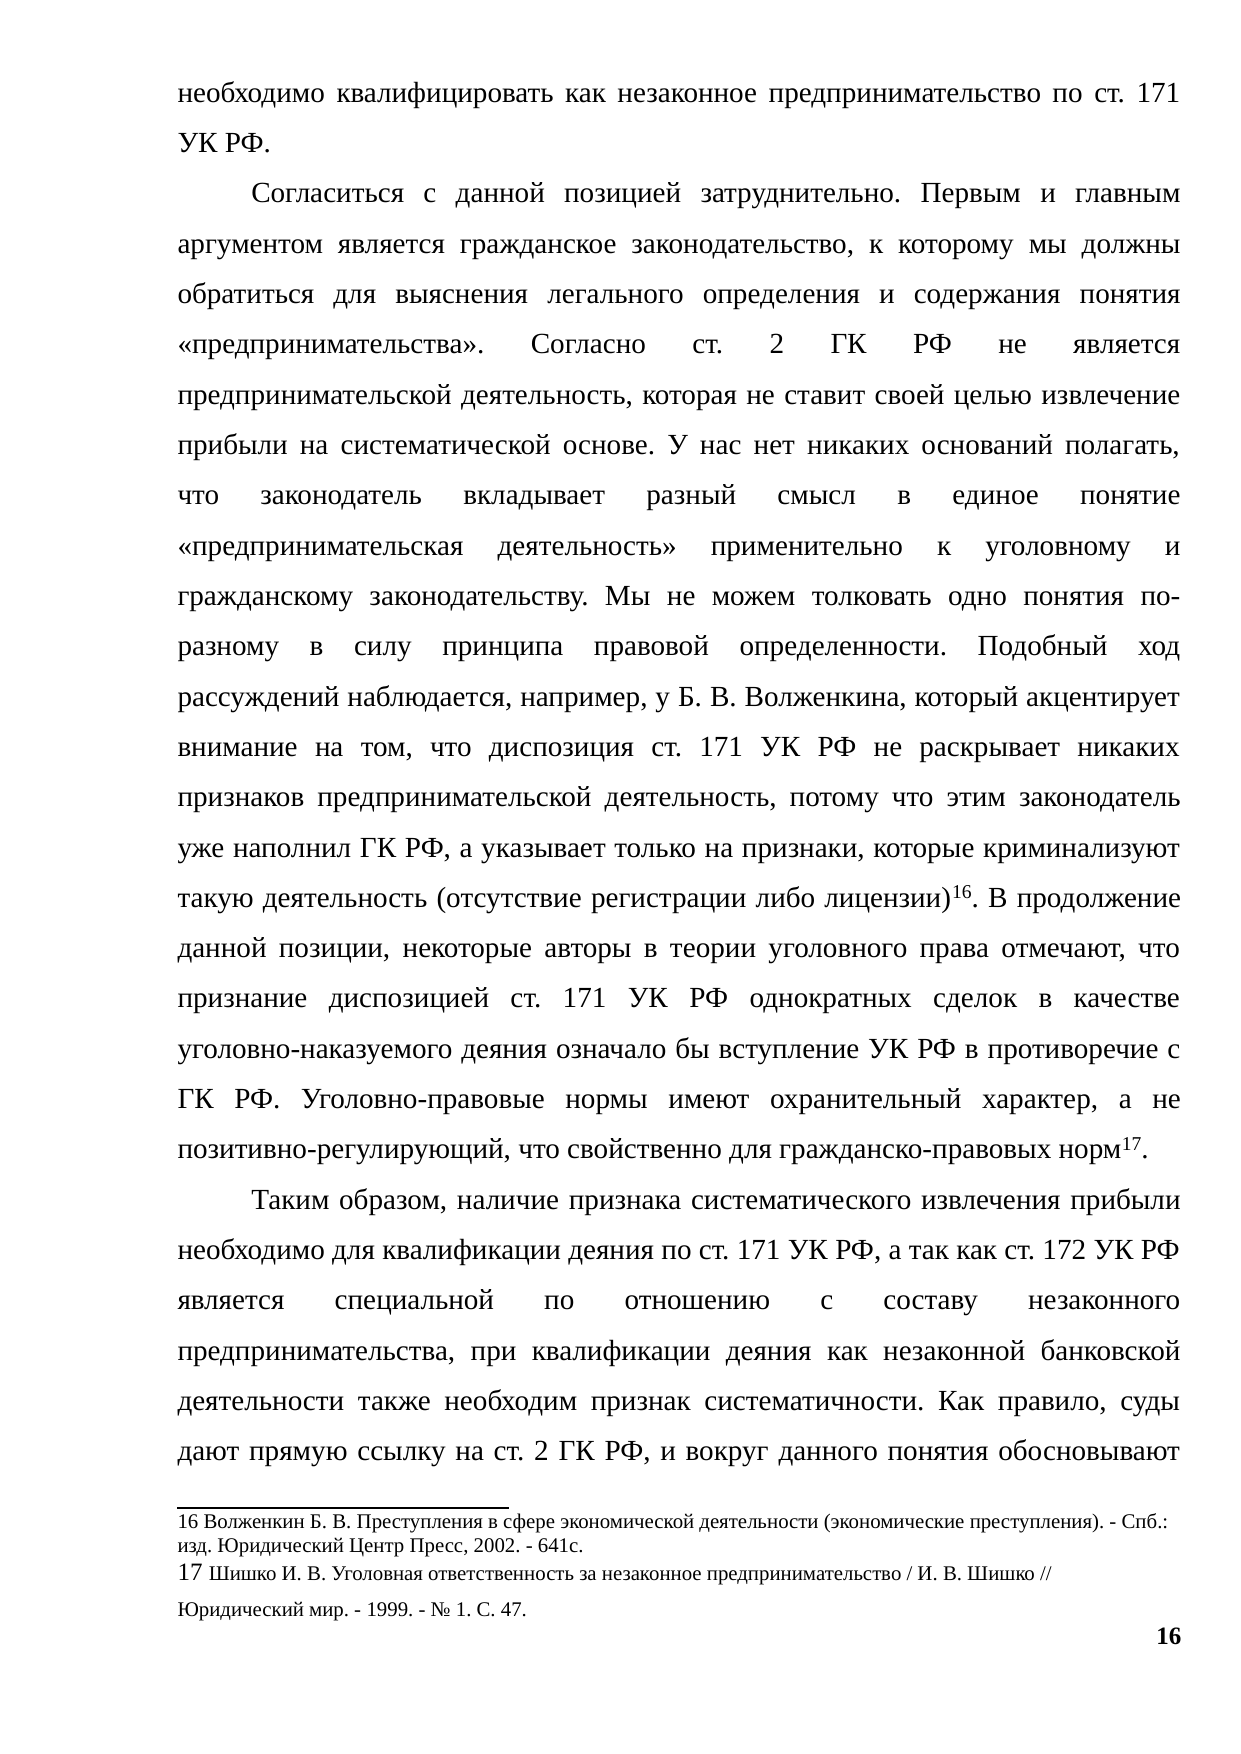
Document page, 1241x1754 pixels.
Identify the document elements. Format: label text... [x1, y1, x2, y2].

text Шишко И. В. Уголовная ответственность за незаконное предпринимательство / И. В. Шишко // Юридический мир. - 1999. - № 1. С. 47. [177, 1557, 1181, 1621]
text Волженкин Б. В. Преступления в сфере экономической деятельности (экономические преступления). - Спб.: изд. Юридический Центр Пресс, 2002. - 641с. [177, 1508, 1181, 1557]
text Таким образом, наличие признака систематического извлечения прибыли необходимо для квалификации деяния по ст. 171 УК РФ, а так как ст. 172 УК РФ является специальной по отношению с составу незаконного предпринимательства, при квалификации деяния как незаконной банковской деятельности также необходим признак систематичности. Как правило, суды дают прямую ссылку на ст. 2 ГК РФ, и вокруг данного понятия обосновывают [177, 1182, 1181, 1467]
text необходимо квалифицировать как незаконное предпринимательство по ст. 171 УК РФ. [177, 75, 1181, 159]
text Согласиться с данной позицией затруднительно. Первым и главным аргументом является гражданское законодательство, к которому мы должны обратиться для выяснения легального определения и содержания понятия «предпринимательства». Согласно ст. 2 ГК РФ не является предпринимательской деятельность, которая не ставит своей целью извлечение прибыли на систематической основе. У нас нет никаких оснований полагать, что законодатель вкладывает разный смысл в единое понятие «предпринимательская деятельность» применительно к уголовному и гражданскому законодательству. Мы не можем толковать одно понятия по-разному в силу принципа правовой определенности. Подобный ход рассуждений наблюдается, например, у Б. В. Волженкина, который акцентирует внимание на том, что диспозиция ст. 171 УК РФ не раскрывает никаких признаков предпринимательской деятельность, потому что этим законодатель уже наполнил ГК РФ, а указывает только на признаки, которые криминализуют такую деятельность (отсутствие регистрации либо лицензии). В продолжение данной позиции, некоторые авторы в теории уголовного права отмечают, что признание диспозицией ст. 171 УК РФ однократных сделок в качестве уголовно-наказуемого деяния означало бы вступление УК РФ в противоречие с ГК РФ. Уголовно-правовые нормы имеют охранительный характер, а не позитивно-регулирующий, что свойственно для гражданско-правовых норм. [177, 176, 1181, 1165]
